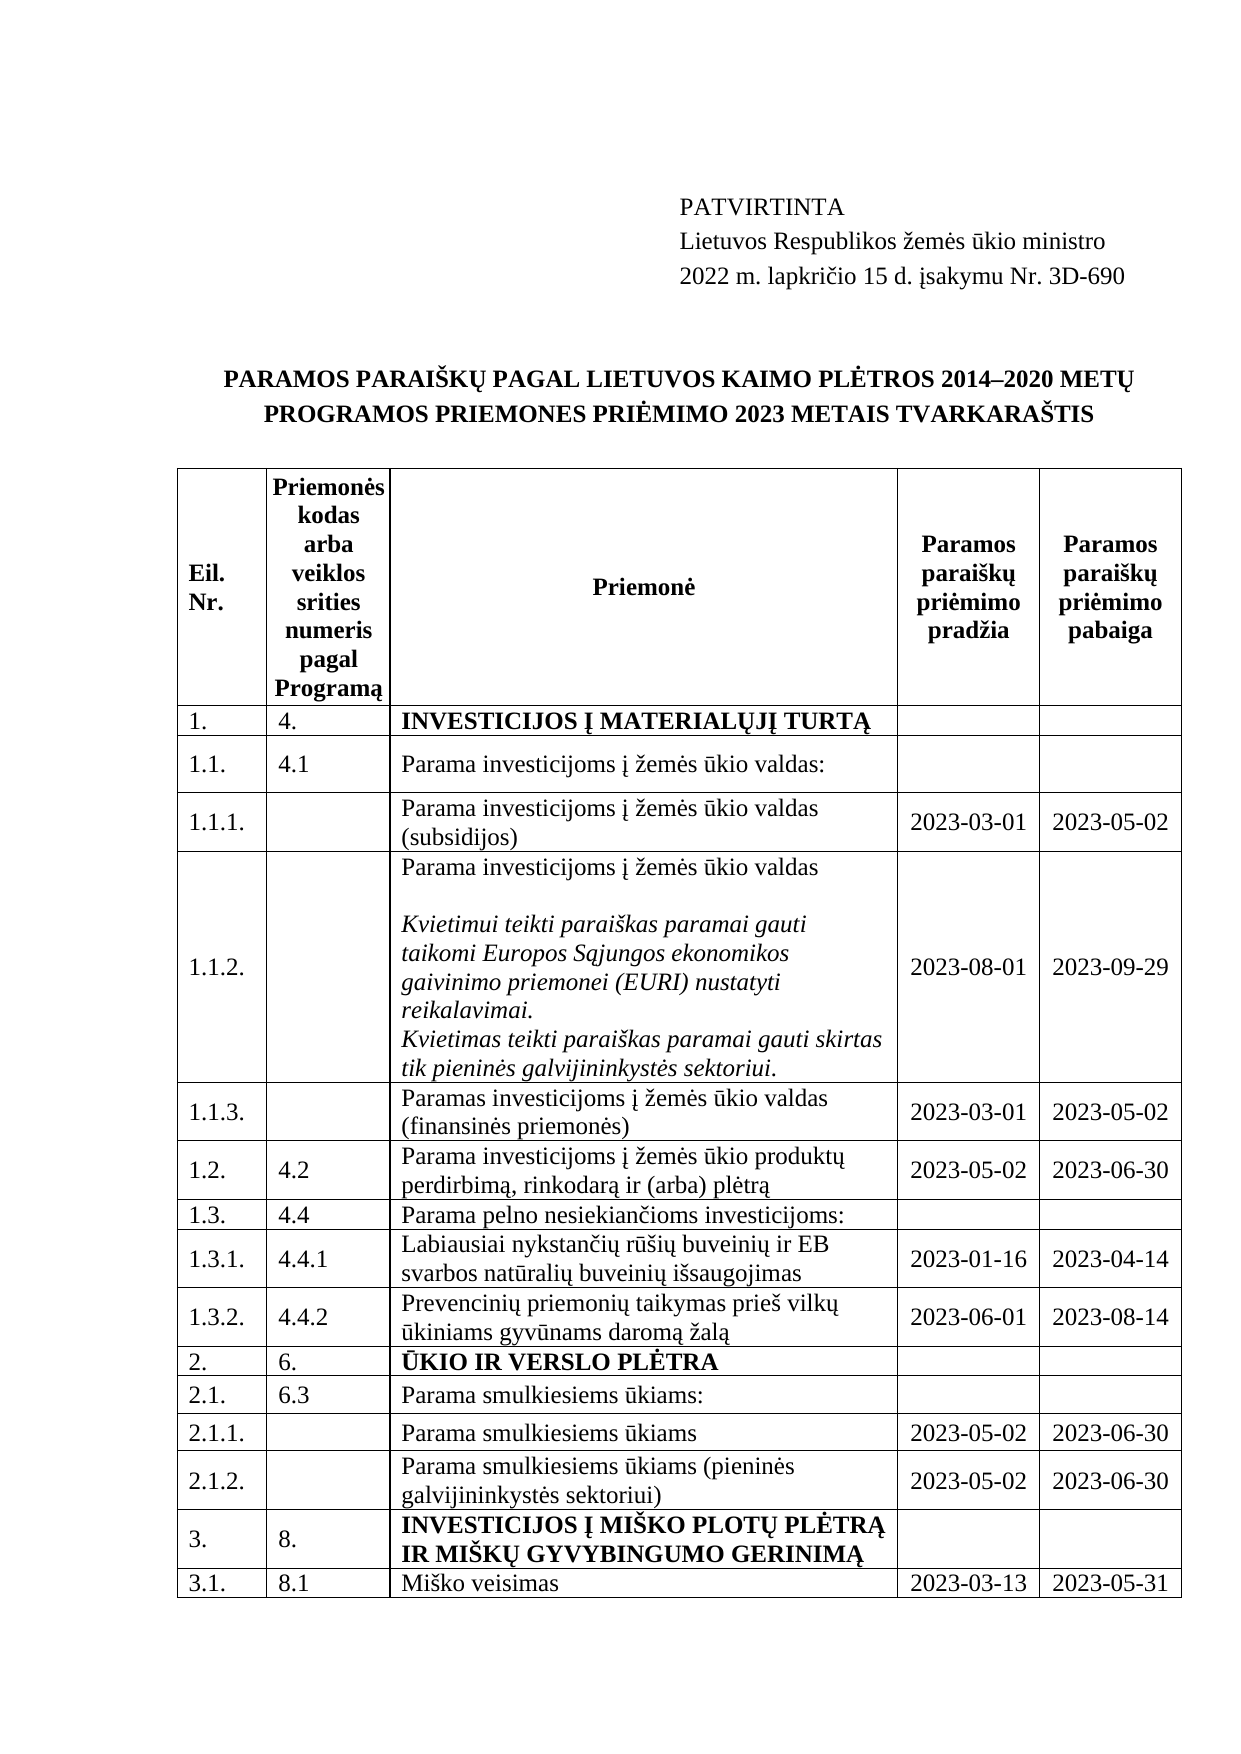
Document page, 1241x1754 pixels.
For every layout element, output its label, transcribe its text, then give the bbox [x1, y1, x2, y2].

table_cell [1040, 1376, 1181, 1413]
table_cell 8. [267, 1510, 389, 1567]
table_cell 2023-09-29 [1040, 852, 1181, 1082]
table_cell [898, 736, 1039, 792]
table_cell 1.3.2. [178, 1288, 266, 1346]
table_cell 1.1.3. [178, 1083, 266, 1140]
table_cell Parama investicijoms į žemės ūkio valdas (subsidijos) [391, 793, 897, 851]
table_cell 2023-01-16 [898, 1230, 1039, 1287]
table_cell 2023-05-02 [1040, 793, 1181, 851]
table_cell 6. [267, 1347, 389, 1375]
table_cell 1.2. [178, 1141, 266, 1199]
table_cell 2.1.1. [178, 1414, 266, 1450]
table_cell [267, 1451, 389, 1509]
table_header Priemonė [391, 469, 897, 705]
table_cell [267, 1414, 389, 1450]
table_cell 2023-05-02 [898, 1414, 1039, 1450]
table_cell 1. [178, 706, 266, 734]
table_cell Parama smulkiesiems ūkiams (pieninės galvijininkystės sektoriui) [391, 1451, 897, 1509]
text PATVIRTINTA [679, 192, 1181, 221]
table_cell [1040, 736, 1181, 792]
table_cell [898, 1376, 1039, 1413]
text Lietuvos Respublikos žemės ūkio ministro [679, 226, 1181, 255]
table_cell 2023-06-01 [898, 1288, 1039, 1346]
table_cell 2023-05-02 [1040, 1083, 1181, 1140]
table_cell 4.4.1 [267, 1230, 389, 1287]
table_cell 4.4 [267, 1200, 389, 1228]
table_cell [898, 1347, 1039, 1375]
table_cell [267, 1083, 389, 1140]
table_cell ŪKIO IR VERSLO PLĖTRA [391, 1347, 897, 1375]
table_cell [1040, 1200, 1181, 1228]
table_cell [1040, 706, 1181, 734]
table_cell Parama investicijoms į žemės ūkio valdas Kvietimui teikti paraiškas paramai gauti taikomi Europos Sąjungos ekonomikos gaivinimo priemonei (EURI) nustatyti reikalavimai. Kvietimas teikti paraiškas paramai gauti skirtas tik pieninės galvijininkystės sektoriui. [391, 852, 897, 1082]
table_cell 2023-06-30 [1040, 1141, 1181, 1199]
table_cell [898, 1510, 1039, 1567]
table_cell 2023-08-01 [898, 852, 1039, 1082]
table_cell 2023-03-01 [898, 1083, 1039, 1140]
table_header Priemonės kodas arba veiklos srities numeris pagal Programą [267, 469, 389, 705]
table_cell 2023-08-14 [1040, 1288, 1181, 1346]
text ParaMOS PARAIŠkų pagal LIETUVOS Kaimo plėtros 2014–2020 metų PROGRAMOS priemones PRIĖMIMO 2023 metais TVARKARAŠTIS [177, 364, 1181, 428]
table_cell Paramas investicijoms į žemės ūkio valdas (finansinės priemonės) [391, 1083, 897, 1140]
table_cell 2023-06-30 [1040, 1414, 1181, 1450]
table_cell 1.3.1. [178, 1230, 266, 1287]
table_cell 2023-04-14 [1040, 1230, 1181, 1287]
table_cell 4.2 [267, 1141, 389, 1199]
table_cell 2023-05-31 [1040, 1569, 1181, 1597]
table_cell 4. [267, 706, 389, 734]
table_cell Parama smulkiesiems ūkiams [391, 1414, 897, 1450]
table_cell 1.1.2. [178, 852, 266, 1082]
table_cell 2. [178, 1347, 266, 1375]
table_cell Parama investicijoms į žemės ūkio valdas: [391, 736, 897, 792]
table_cell 3.1. [178, 1569, 266, 1597]
table_cell Parama investicijoms į žemės ūkio produktų perdirbimą, rinkodarą ir (arba) plėtrą [391, 1141, 897, 1199]
table_cell 2.1.2. [178, 1451, 266, 1509]
table_cell 4.1 [267, 736, 389, 792]
table_header Paramos paraiškų priėmimo pradžia [898, 469, 1039, 705]
table_cell [267, 793, 389, 851]
table_cell 2023-03-01 [898, 793, 1039, 851]
table_cell 2023-03-13 [898, 1569, 1039, 1597]
table_header Eil. Nr. [178, 469, 266, 705]
table_cell 1.1.1. [178, 793, 266, 851]
table_cell INVESTICIJOS Į MIŠKO PLOTŲ PLĖTRĄ IR MIŠKŲ GYVYBINGUMO GERINIMĄ [391, 1510, 897, 1567]
table_cell 8.1 [267, 1569, 389, 1597]
table_cell [1040, 1347, 1181, 1375]
table_cell 2023-05-02 [898, 1451, 1039, 1509]
table_cell 2.1. [178, 1376, 266, 1413]
table_cell Labiausiai nykstančių rūšių buveinių ir EB svarbos natūralių buveinių išsaugojimas [391, 1230, 897, 1287]
table_cell 6.3 [267, 1376, 389, 1413]
table_header Paramos paraiškų priėmimo pabaiga [1040, 469, 1181, 705]
table_cell [1040, 1510, 1181, 1567]
table_cell [898, 706, 1039, 734]
table_cell INVESTICIJOS Į MATERIALŲJĮ TURTĄ [391, 706, 897, 734]
table_cell Prevencinių priemonių taikymas prieš vilkų ūkiniams gyvūnams daromą žalą [391, 1288, 897, 1346]
table_cell 2023-06-30 [1040, 1451, 1181, 1509]
table_cell Parama pelno nesiekiančioms investicijoms: [391, 1200, 897, 1228]
table_cell [898, 1200, 1039, 1228]
table_cell 1.3. [178, 1200, 266, 1228]
table_cell 1.1. [178, 736, 266, 792]
table_cell Parama smulkiesiems ūkiams: [391, 1376, 897, 1413]
table_cell Miško veisimas [391, 1569, 897, 1597]
table_cell 3. [178, 1510, 266, 1567]
table_cell 2023-05-02 [898, 1141, 1039, 1199]
text 2022 m. lapkričio 15 d. įsakymu Nr. 3D-690 [679, 261, 1181, 290]
table_cell 4.4.2 [267, 1288, 389, 1346]
table_cell [267, 852, 389, 1082]
